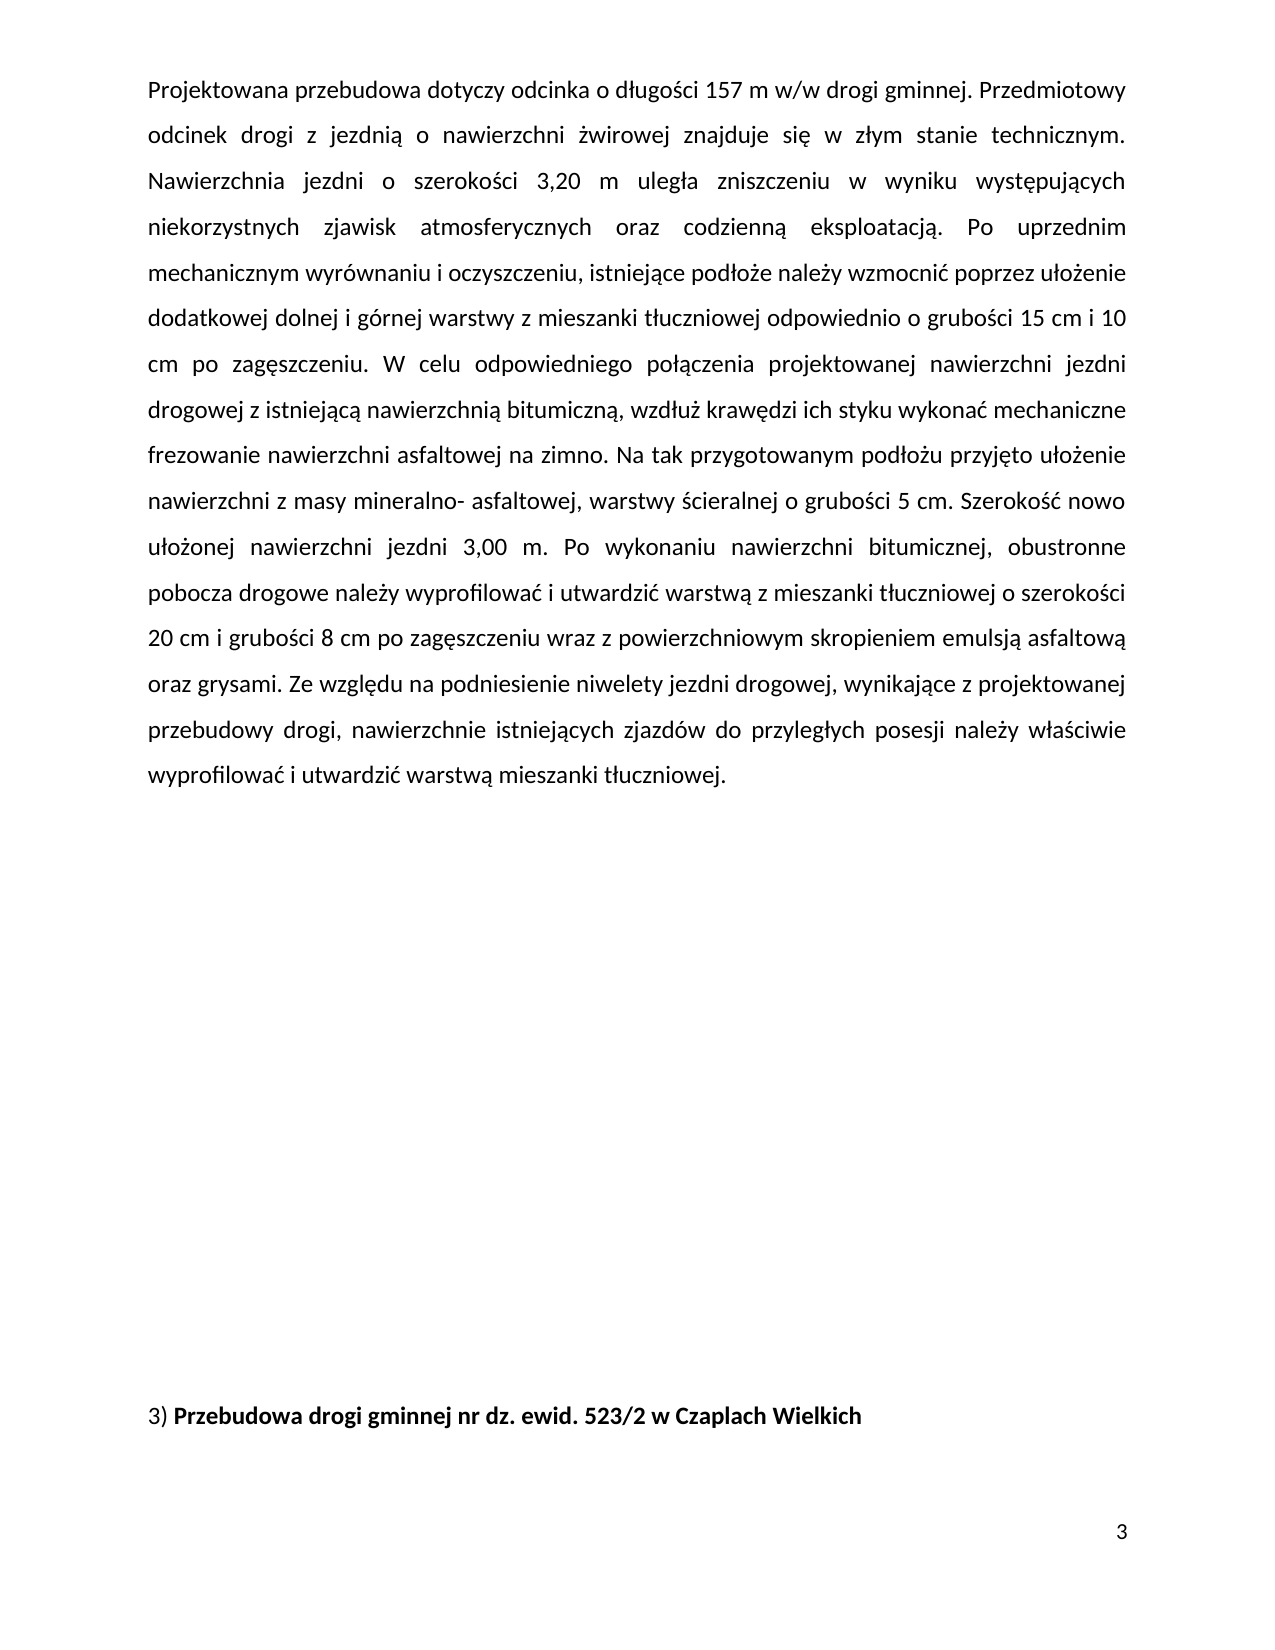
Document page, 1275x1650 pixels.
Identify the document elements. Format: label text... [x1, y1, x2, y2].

text Projektowana przebudowa dotyczy odcinka o długości 157 m w/w drogi gminnej. Przedmiotowy odcinek drogi z jezdnią o nawierzchni żwirowej znajduje się w złym stanie technicznym. Nawierzchnia jezdni o szerokości 3,20 m uległa zniszczeniu w wyniku występujących niekorzystnych zjawisk atmosferycznych oraz codzienną eksploatacją. Po uprzednim mechanicznym wyrównaniu i oczyszczeniu, istniejące podłoże należy wzmocnić poprzez ułożenie dodatkowej dolnej i górnej warstwy z mieszanki tłuczniowej odpowiednio o grubości 15 cm i 10 cm po zagęszczeniu. W celu odpowiedniego połączenia projektowanej nawierzchni jezdni drogowej z istniejącą nawierzchnią bitumiczną, wzdłuż krawędzi ich styku wykonać mechaniczne frezowanie nawierzchni asfaltowej na zimno. Na tak przygotowanym podłożu przyjęto ułożenie nawierzchni z masy mineralno- asfaltowej, warstwy ścieralnej o grubości 5 cm. Szerokość nowo ułożonej nawierzchni jezdni 3,00 m. Po wykonaniu nawierzchni bitumicznej, obustronne pobocza drogowe należy wyprofilować i utwardzić warstwą z mieszanki tłuczniowej o szerokości 20 cm i grubości 8 cm po zagęszczeniu wraz z powierzchniowym skropieniem emulsją asfaltową oraz grysami. Ze względu na podniesienie niwelety jezdni drogowej, wynikające z projektowanej przebudowy drogi, nawierzchnie istniejących zjazdów do przyległych posesji należy właściwie wyprofilować i utwardzić warstwą mieszanki tłuczniowej. [148, 74, 1127, 790]
text 3) Przebudowa drogi gminnej nr dz. ewid. 523/2 w Czaplach Wielkich [148, 1400, 1127, 1430]
